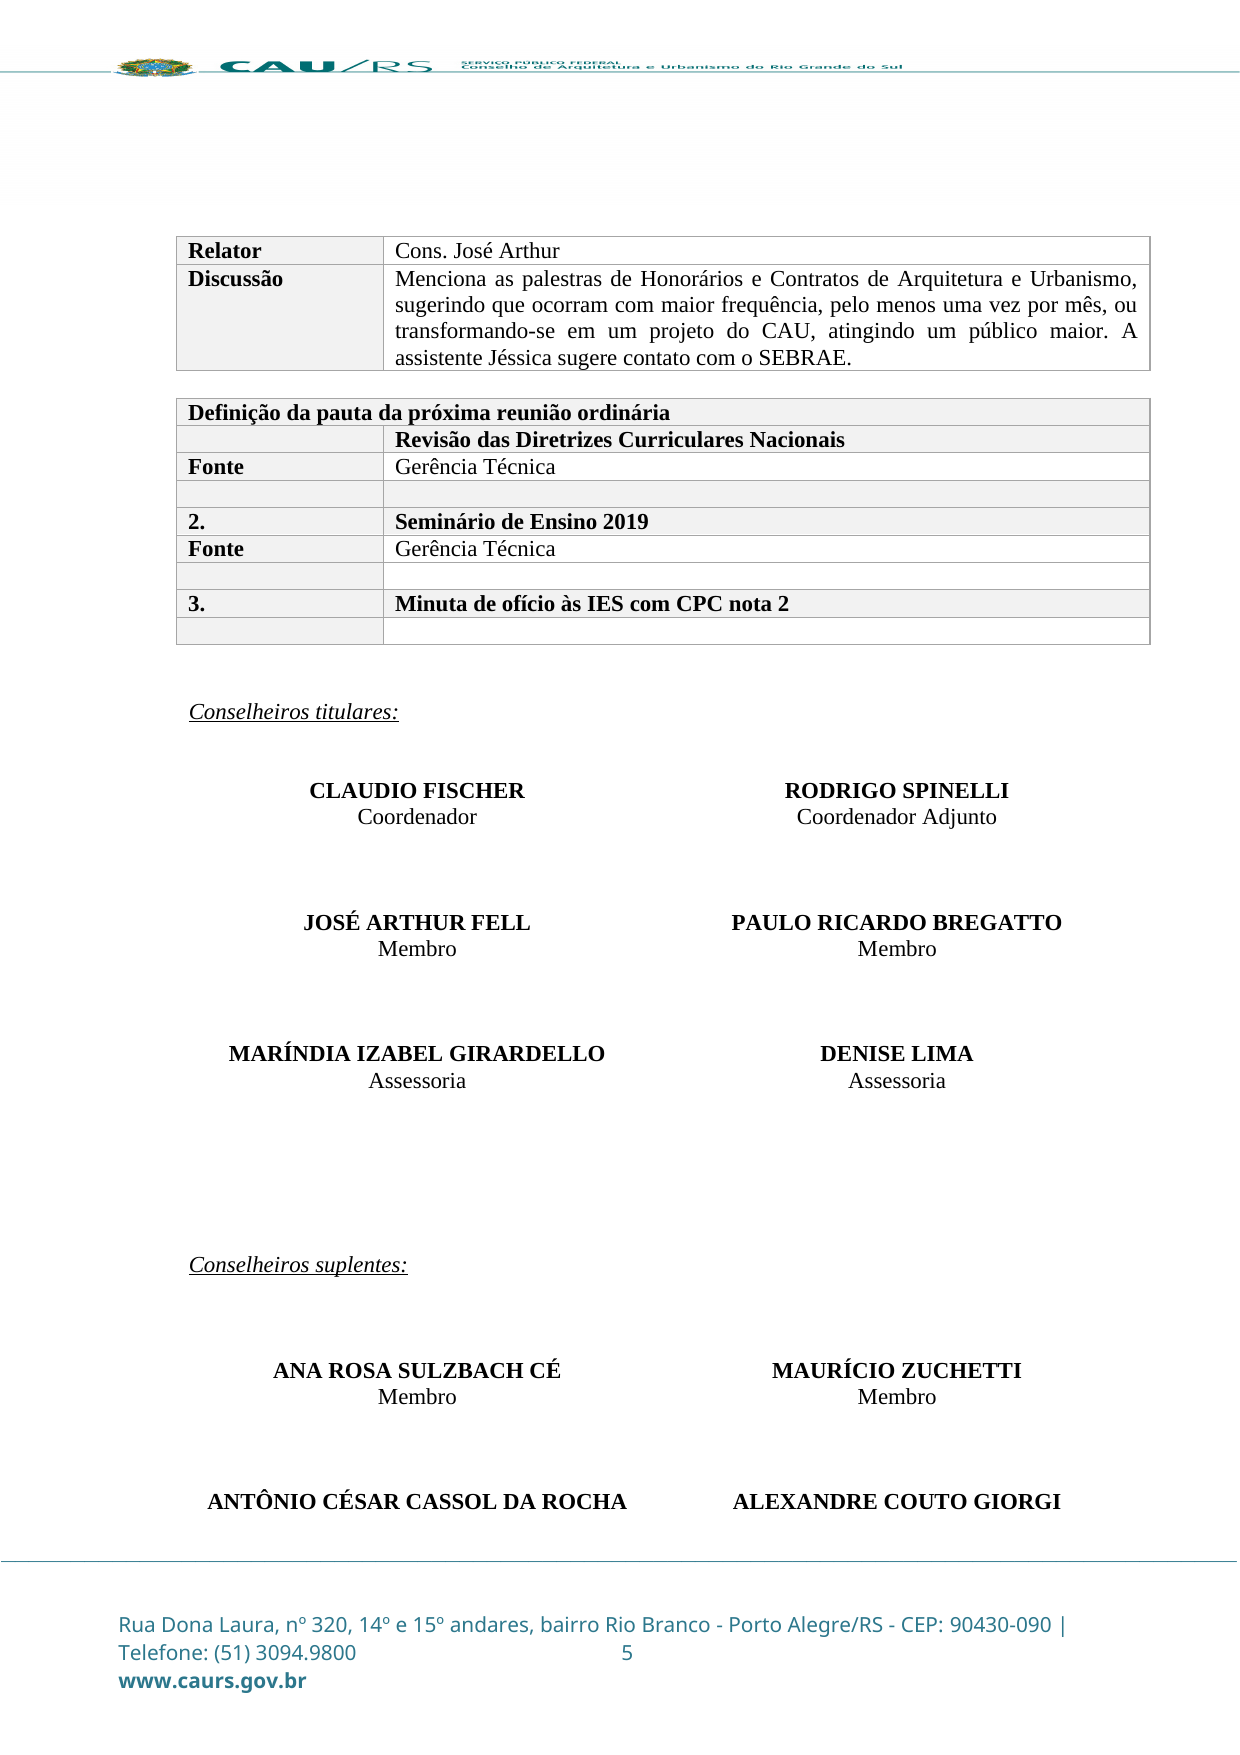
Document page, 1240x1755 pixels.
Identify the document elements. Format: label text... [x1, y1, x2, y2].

table_cell [177, 481, 383, 507]
table_cell Discussão [177, 265, 383, 370]
table_cell Seminário de Ensino 2019 [384, 508, 1149, 534]
table_cell PAULO RICARDO BREGATTO Membro [657, 830, 1137, 961]
table_cell [657, 1199, 1137, 1225]
table_cell Gerência Técnica [384, 536, 1149, 562]
table_cell 3. [177, 590, 383, 617]
table_cell [177, 618, 383, 644]
table_header Definição da pauta da próxima reunião ordinária [177, 399, 1149, 425]
table_cell Menciona as palestras de Honorários e Contratos de Arquitetura e Urbanismo, sugerindo que ocorram com maior frequência, pelo menos uma vez por mês, ou transformando-se em um projeto do CAU, atingindo um público maior. A assistente Jéssica sugere contato com o SEBRAE. [384, 265, 1149, 370]
table_cell [177, 1199, 657, 1225]
table_cell Fonte [177, 453, 383, 480]
table_cell MAURÍCIO ZUCHETTI Membro [657, 1225, 1137, 1409]
table_cell Minuta de ofício às IES com CPC nota 2 [384, 590, 1149, 617]
table_cell ANTÔNIO CÉSAR CASSOL DA ROCHA [177, 1409, 657, 1515]
table_cell [384, 563, 1149, 589]
table_cell MARÍNDIA IZABEL GIRARDELLO Assessoria [177, 961, 657, 1093]
table_cell JOSÉ ARTHUR FELL Membro [177, 830, 657, 961]
table_cell Revisão das Diretrizes Curriculares Nacionais [384, 426, 1149, 452]
table_cell [384, 618, 1149, 644]
table_cell ALEXANDRE COUTO GIORGI [657, 1409, 1137, 1515]
table_cell Cons. José Arthur [384, 237, 1149, 264]
table_cell Conselheiros suplentes: ANA ROSA SULZBACH CÉ Membro [177, 1225, 657, 1409]
table_cell [384, 481, 1149, 507]
table_cell [177, 1093, 657, 1198]
table_cell Gerência Técnica [384, 453, 1149, 480]
table_cell Relator [177, 237, 383, 264]
table_cell 2. [177, 508, 383, 534]
table_cell [177, 426, 383, 452]
table_cell DENISE LIMA Assessoria [657, 961, 1137, 1093]
table_header Conselheiros titulares: CLAUDIO FISCHER Coordenador [177, 698, 657, 829]
table_cell [177, 563, 383, 589]
table_cell [657, 1093, 1137, 1198]
table_header RODRIGO SPINELLI Coordenador Adjunto [657, 698, 1137, 829]
table_cell Fonte [177, 536, 383, 562]
